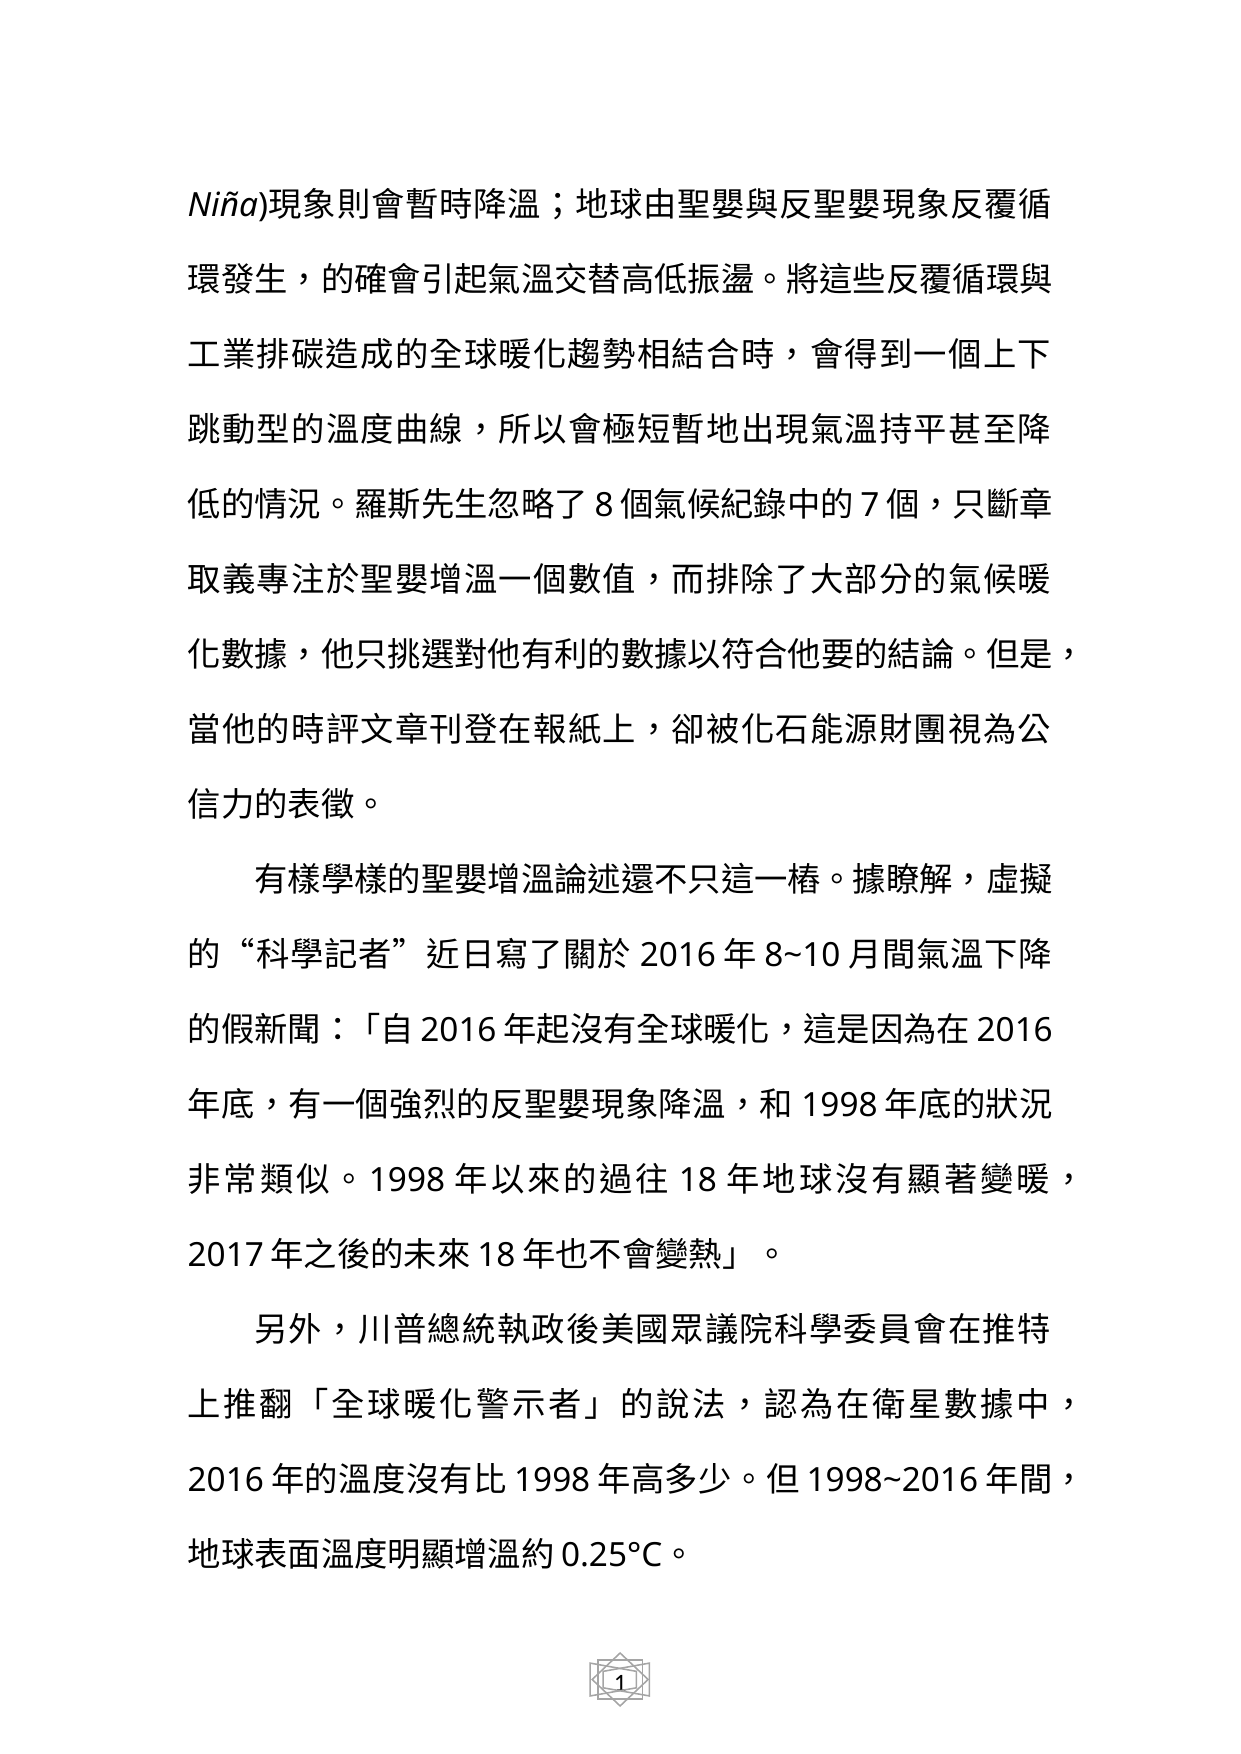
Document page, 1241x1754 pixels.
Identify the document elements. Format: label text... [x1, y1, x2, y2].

text 對暖化的誤導資訊仍然在全球四處流傳。英籍的羅斯(David Rose)於2015年11月在《星期天郵報，The Mail on Sunday》寫了一篇時評，聲稱當時創紀錄的增溫是聖嬰(El Niño)現象造成的結果，而不是全球暖化。這篇文章的論述，實在錯得離譜。聖嬰現象會暫時增溫，而反聖嬰(La Niña)現象則會暫時降溫；地球由聖嬰與反聖嬰現象反覆循環發生，的確會引起氣溫交替高低振盪。將這些反覆循環與工業排碳造成的全球暖化趨勢相結合時，會得到一個上下跳動型的溫度曲線，所以會極短暫地出現氣溫持平甚至降低的情況。羅斯先生忽略了8個氣候紀錄中的7個，只斷章取義專注於聖嬰增溫一個數值，而排除了大部分的氣候暖化數據，他只挑選對他有利的數據以符合他要的結論。但是，當他的時評文章刊登在報紙上，卻被化石能源財團視為公信力的表徵。 [187, 164, 1053, 839]
text 另外，川普總統執政後美國眾議院科學委員會在推特上推翻「全球暖化警示者」的說法，認為在衛星數據中，2016年的溫度沒有比1998年高多少。但1998~2016年間，地球表面溫度明顯增溫約0.25°C。 [187, 1289, 1053, 1589]
text 有樣學樣的聖嬰增溫論述還不只這一樁。據瞭解，虛擬的“科學記者”近日寫了關於2016年8~10月間氣溫下降的假新聞：「自2016年起沒有全球暖化，這是因為在2016年底，有一個強烈的反聖嬰現象降溫，和1998年底的狀況非常類似。1998年以來的過往18年地球沒有顯著變暖，2017年之後的未來18年也不會變熱」。 [187, 839, 1053, 1289]
